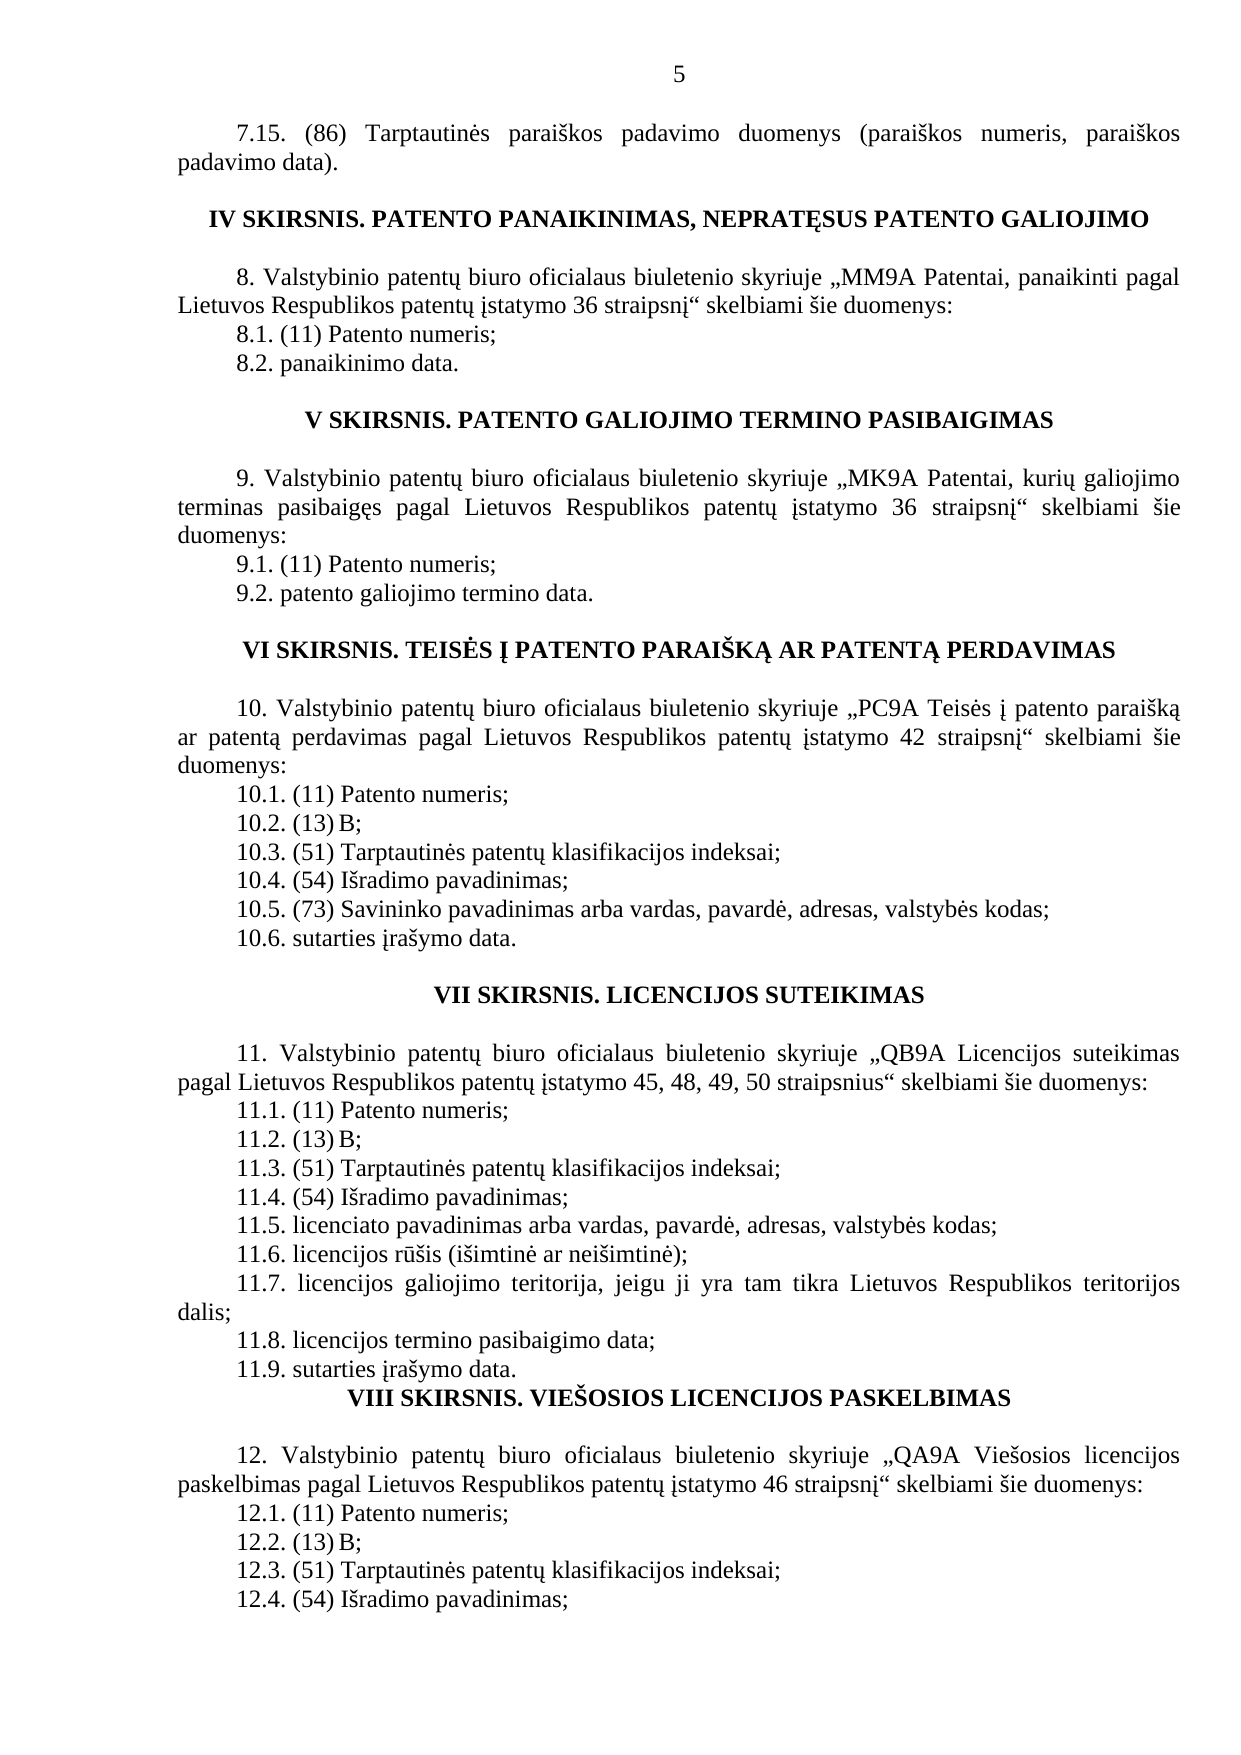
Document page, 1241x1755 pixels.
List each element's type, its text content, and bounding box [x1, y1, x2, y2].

text 10.4. (54) Išradimo pavadinimas; [177, 866, 1181, 894]
text VII SKIRSNIS. Licencijos suteikimas [177, 981, 1181, 1009]
text 10.6. sutarties įrašymo data. [177, 923, 1181, 952]
text 12.1. (11) Patento numeris; [177, 1498, 1181, 1527]
text 11.6. licencijos rūšis (išimtinė ar neišimtinė); [177, 1239, 1181, 1268]
text 9.1. (11) Patento numeris; [177, 549, 1181, 578]
text IV SKIRSNIS. PATENTO PANAIKINIMAS, NEPRATĘSUS PATENTO GALIOJIMO [177, 204, 1181, 233]
text 12. Valstybinio patentų biuro oficialaus biuletenio skyriuje „QA9A Viešosios licencijos paskelbimas pagal Lietuvos Respublikos patentų įstatymo 46 straipsnį“ skelbiami šie duomenys: [177, 1441, 1181, 1498]
text 11. Valstybinio patentų biuro oficialaus biuletenio skyriuje „QB9A Licencijos suteikimas pagal Lietuvos Respublikos patentų įstatymo 45, 48, 49, 50 straipsnius“ skelbiami šie duomenys: [177, 1038, 1181, 1096]
text 11.4. (54) Išradimo pavadinimas; [177, 1182, 1181, 1211]
text 10.3. (51) Tarptautinės patentų klasifikacijos indeksai; [177, 837, 1181, 866]
text 11.8. licencijos termino pasibaigimo data; [177, 1326, 1181, 1354]
text 8.2. panaikinimo data. [177, 348, 1181, 377]
text 7.15. (86) Tarptautinės paraiškos padavimo duomenys (paraiškos numeris, paraiškos padavimo data). [177, 118, 1181, 176]
text 11.5. licenciato pavadinimas arba vardas, pavardė, adresas, valstybės kodas; [177, 1211, 1181, 1239]
text V SKIRSNIS. PATENTO GALIOJIMO TERMINO PASIBAIGIMAS [177, 406, 1181, 434]
text 10. Valstybinio patentų biuro oficialaus biuletenio skyriuje „PC9A Teisės į patento paraišką ar patentą perdavimas pagal Lietuvos Respublikos patentų įstatymo 42 straipsnį“ skelbiami šie duomenys: [177, 693, 1181, 779]
text 10.5. (73) Savininko pavadinimas arba vardas, pavardė, adresas, valstybės kodas; [177, 894, 1181, 923]
text 8.1. (11) Patento numeris; [177, 319, 1181, 348]
text 10.2. (13) B; [177, 808, 1181, 837]
text 11.2. (13) B; [177, 1124, 1181, 1153]
text 10.1. (11) Patento numeris; [177, 779, 1181, 808]
text 11.3. (51) Tarptautinės patentų klasifikacijos indeksai; [177, 1153, 1181, 1182]
text viii SKIRSNIS. Viešosios licencijos paskelbimas [177, 1383, 1181, 1412]
text 9.2. patento galiojimo termino data. [177, 578, 1181, 607]
text 12.2. (13) B; [177, 1527, 1181, 1556]
text 9. Valstybinio patentų biuro oficialaus biuletenio skyriuje „MK9A Patentai, kurių galiojimo terminas pasibaigęs pagal Lietuvos Respublikos patentų įstatymo 36 straipsnį“ skelbiami šie duomenys: [177, 463, 1181, 549]
text 11.1. (11) Patento numeris; [177, 1096, 1181, 1124]
text 11.9. sutarties įrašymo data. [177, 1354, 1181, 1383]
text 11.7. licencijos galiojimo teritorija, jeigu ji yra tam tikra Lietuvos Respublikos teritorijos dalis; [177, 1268, 1181, 1326]
text 12.3. (51) Tarptautinės patentų klasifikacijos indeksai; [177, 1556, 1181, 1584]
text 12.4. (54) Išradimo pavadinimas; [177, 1584, 1181, 1613]
text 8. Valstybinio patentų biuro oficialaus biuletenio skyriuje „MM9A Patentai, panaikinti pagal Lietuvos Respublikos patentų įstatymo 36 straipsnį“ skelbiami šie duomenys: [177, 262, 1181, 319]
text VI SKIRSNIS. Teisės į patento paraišką ar patentą perdavimas [177, 636, 1181, 664]
